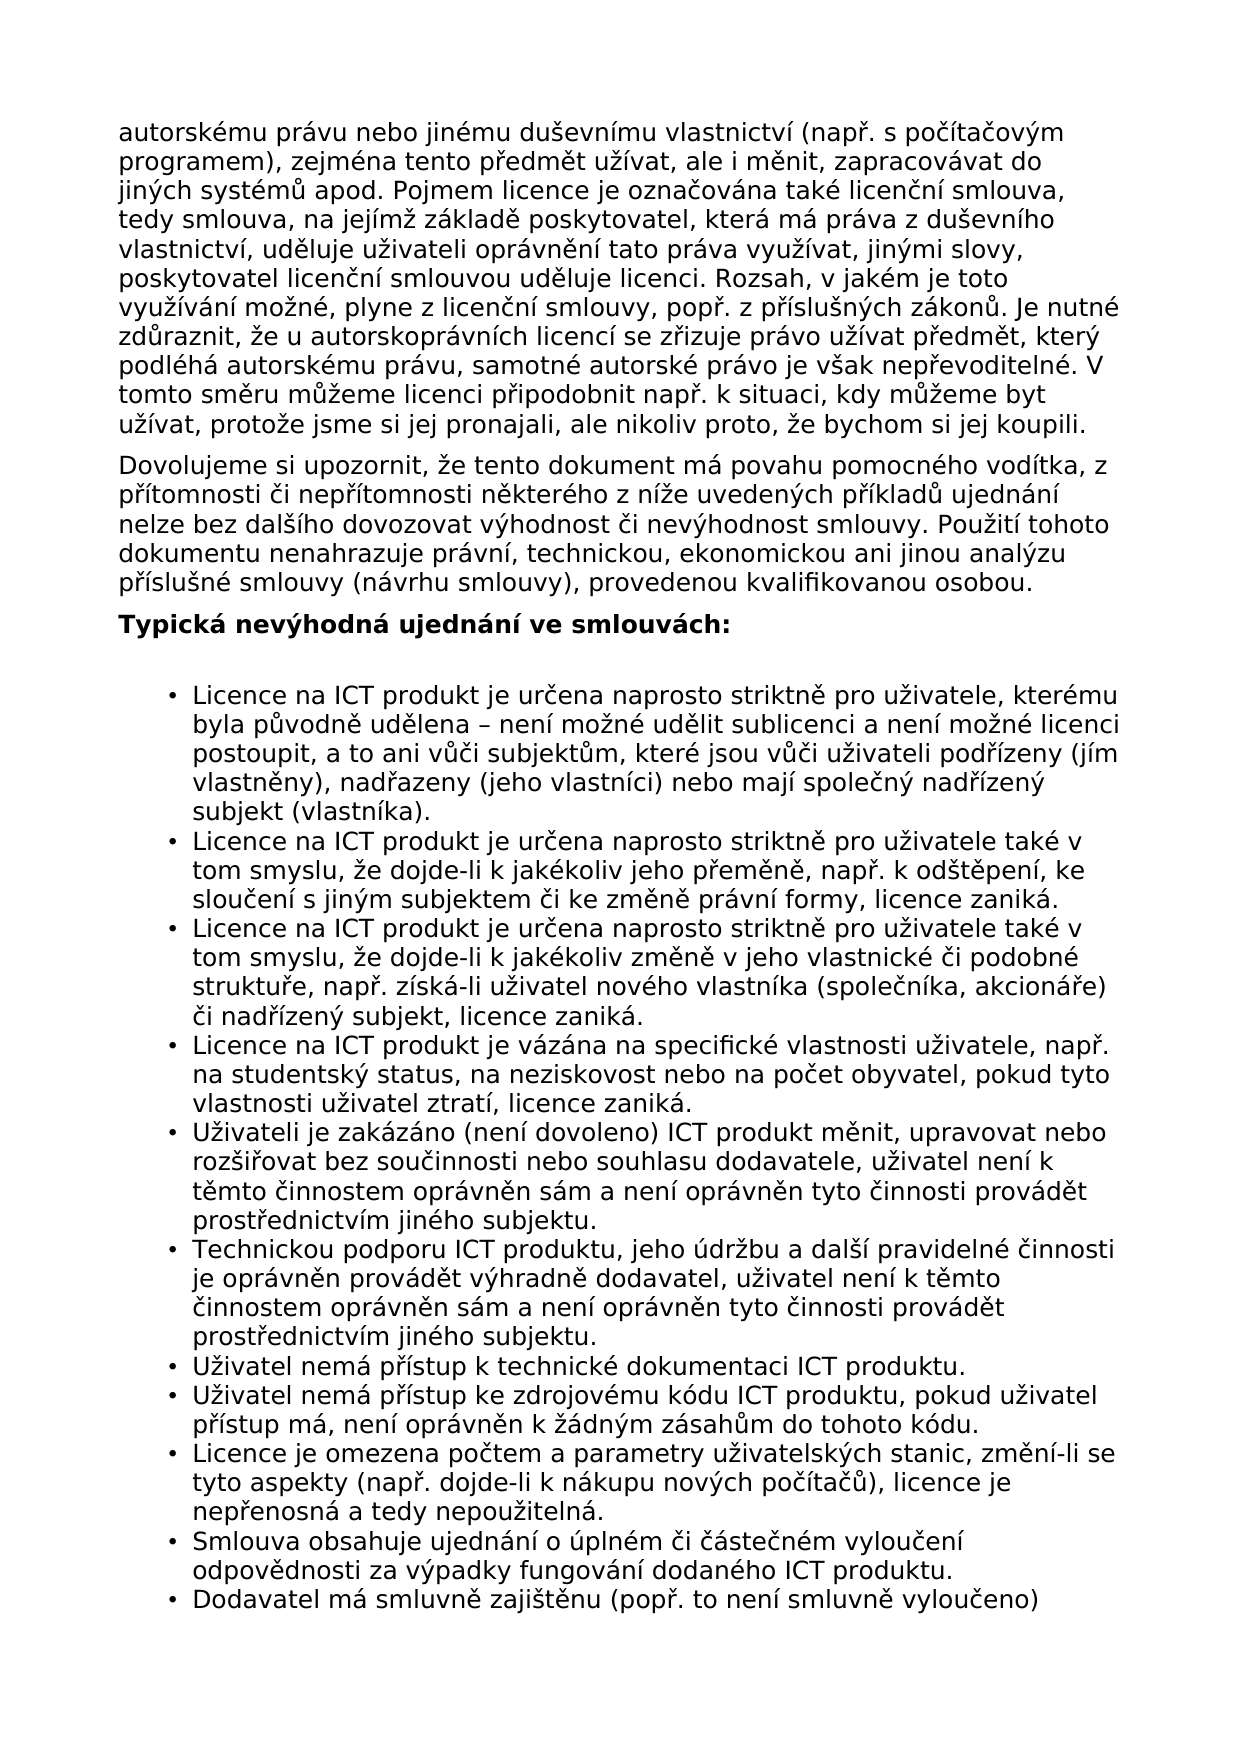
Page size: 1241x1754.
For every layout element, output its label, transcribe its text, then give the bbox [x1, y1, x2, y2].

text Dovolujeme si upozornit, že tento dokument má povahu pomocného vodítka, z přítomnosti či nepřítomnosti některého z níže uvedených příkladů ujednání nelze bez dalšího dovozovat výhodnost či nevýhodnost smlouvy. Použití tohoto dokumentu nenahrazuje právní, technickou, ekonomickou ani jinou analýzu příslušné smlouvy (návrhu smlouvy), provedenou kvalifikovanou osobou. [118, 451, 1122, 597]
list Uživatel nemá přístup ke zdrojovému kódu ICT produktu, pokud uživatel přístup má, není oprávněn k žádným zásahům do tohoto kódu. [177, 1381, 1122, 1439]
list Smlouva obsahuje ujednání o úplném či částečném vyloučení odpovědnosti za výpadky fungování dodaného ICT produktu. [177, 1527, 1122, 1585]
list Licence na ICT produkt je určena naprosto striktně pro uživatele také v tom smyslu, že dojde-li k jakékoliv změně v jeho vlastnické či podobné struktuře, např. získá-li uživatel nového vlastníka (společníka, akcionáře) či nadřízený subjekt, licence zaniká. [177, 914, 1122, 1031]
list Uživateli je zakázáno (není dovoleno) ICT produkt měnit, upravovat nebo rozšiřovat bez součinnosti nebo souhlasu dodavatele, uživatel není k těmto činnostem oprávněn sám a není oprávněn tyto činnosti provádět prostřednictvím jiného subjektu. [177, 1118, 1122, 1235]
list Licence na ICT produkt je určena naprosto striktně pro uživatele, kterému byla původně udělena – není možné udělit sublicenci a není možné licenci postoupit, a to ani vůči subjektům, které jsou vůči uživateli podřízeny (jím vlastněny), nadřazeny (jeho vlastníci) nebo mají společný nadřízený subjekt (vlastníka). [177, 681, 1122, 827]
list Licence na ICT produkt je určena naprosto striktně pro uživatele také v tom smyslu, že dojde-li k jakékoliv jeho přeměně, např. k odštěpení, ke sloučení s jiným subjektem či ke změně právní formy, licence zaniká. [177, 827, 1122, 914]
list Uživatel nemá přístup k technické dokumentaci ICT produktu. [177, 1352, 1122, 1381]
text Typická nevýhodná ujednání ve smlouvách: [118, 610, 1122, 639]
list Dodavatel má smluvně zajištěnu (popř. to není smluvně vyloučeno) [177, 1585, 1122, 1614]
text autorskému právu nebo jinému duševnímu vlastnictví (např. s počítačovým programem), zejména tento předmět užívat, ale i měnit, zapracovávat do jiných systémů apod. Pojmem licence je označována také licenční smlouva, tedy smlouva, na jejímž základě poskytovatel, která má práva z duševního vlastnictví, uděluje uživateli oprávnění tato práva využívat, jinými slovy, poskytovatel licenční smlouvou uděluje licenci. Rozsah, v jakém je toto využívání možné, plyne z licenční smlouvy, popř. z příslušných zákonů. Je nutné zdůraznit, že u autorskoprávních licencí se zřizuje právo užívat předmět, který podléhá autorskému právu, samotné autorské právo je však nepřevoditelné. V tomto směru můžeme licenci připodobnit např. k situaci, kdy můžeme byt užívat, protože jsme si jej pronajali, ale nikoliv proto, že bychom si jej koupili. [118, 118, 1122, 439]
list Licence je omezena počtem a parametry uživatelských stanic, změní-li se tyto aspekty (např. dojde-li k nákupu nových počítačů), licence je nepřenosná a tedy nepoužitelná. [177, 1439, 1122, 1527]
list Technickou podporu ICT produktu, jeho údržbu a další pravidelné činnosti je oprávněn provádět výhradně dodavatel, uživatel není k těmto činnostem oprávněn sám a není oprávněn tyto činnosti provádět prostřednictvím jiného subjektu. [177, 1235, 1122, 1352]
list Licence na ICT produkt je vázána na specifické vlastnosti uživatele, např. na studentský status, na neziskovost nebo na počet obyvatel, pokud tyto vlastnosti uživatel ztratí, licence zaniká. [177, 1031, 1122, 1118]
